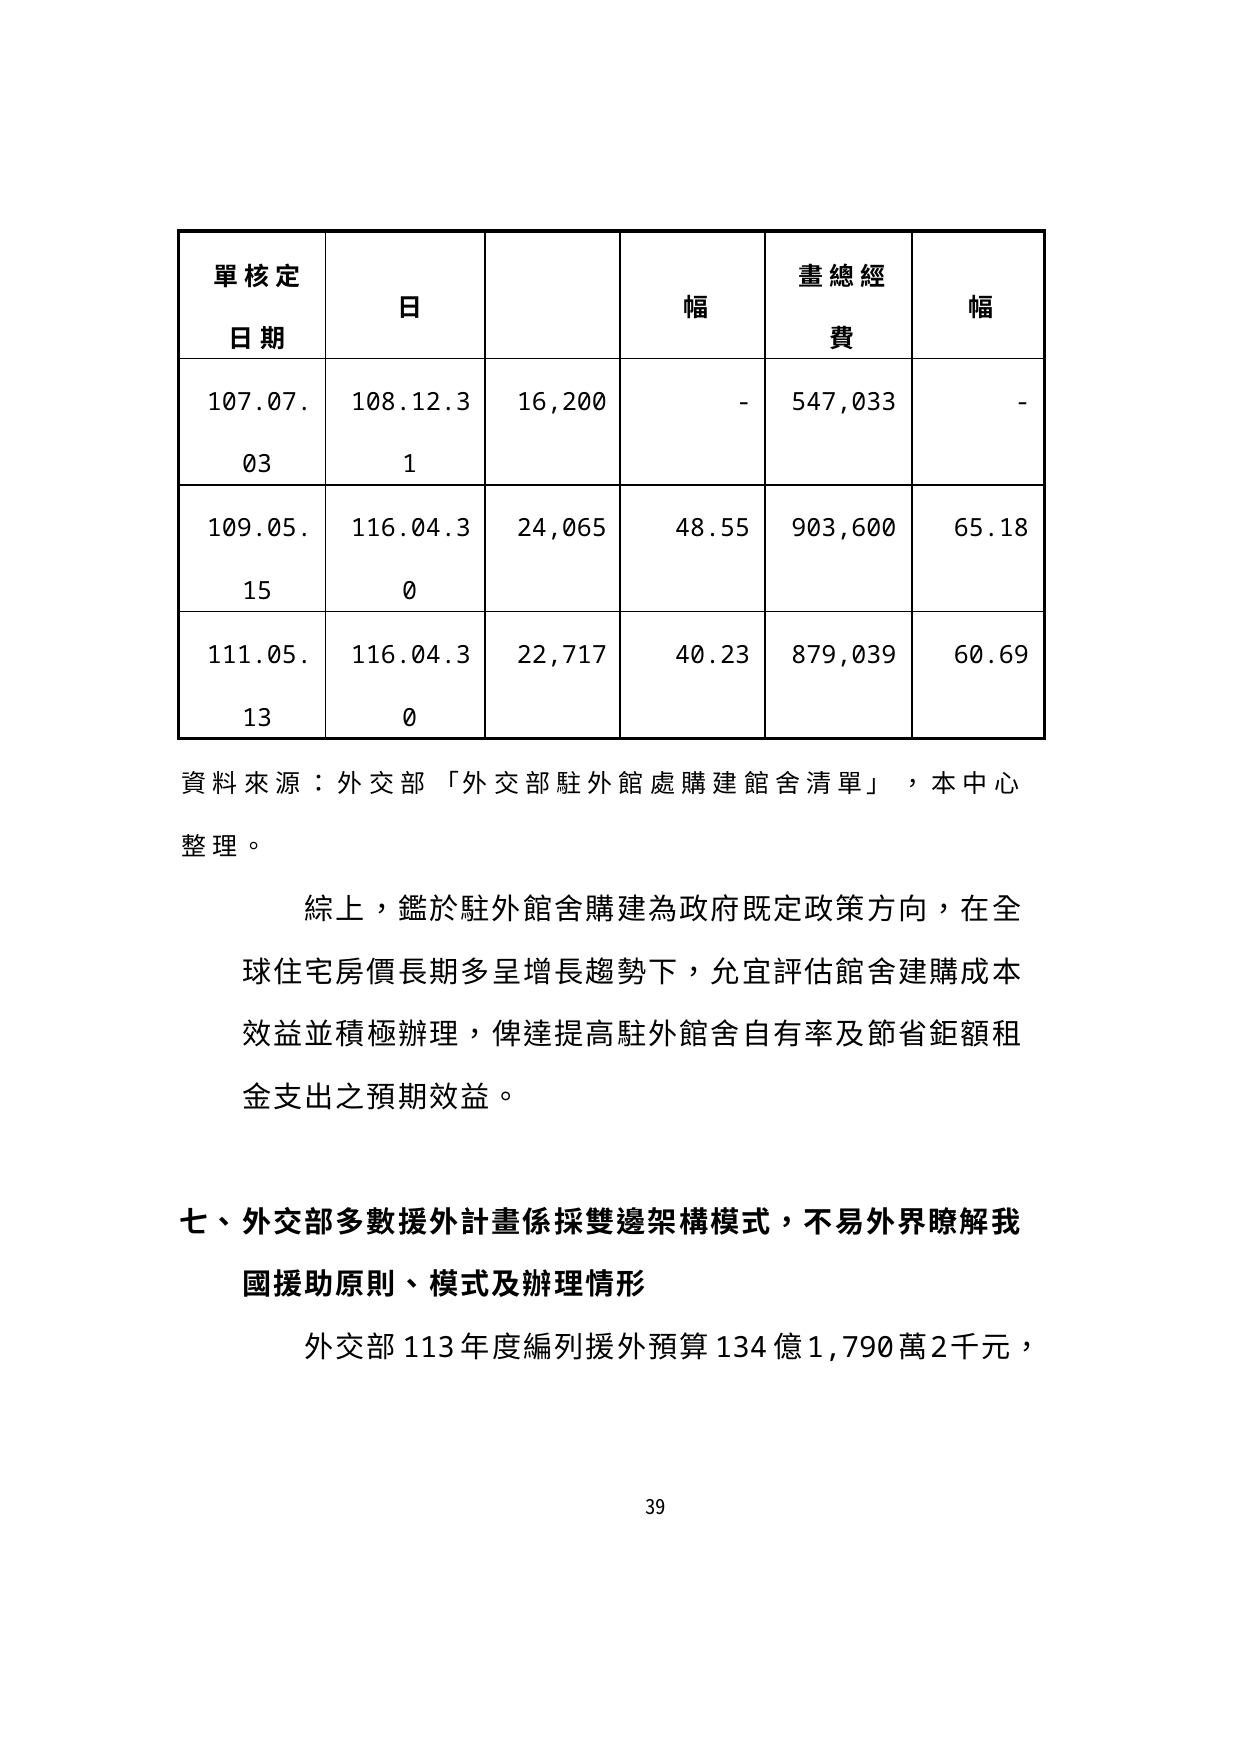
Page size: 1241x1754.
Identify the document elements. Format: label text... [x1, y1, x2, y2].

table_cell 22,717 [486, 612, 619, 737]
text 外交部113年度編列援外預算134億1,790萬2千元，然其中透過多邊架構推動者仍屬少數，難以彰顯臺灣對國際社會之貢獻。說明如下： [237, 1303, 1032, 1365]
table_cell 107.07.03 [180, 359, 325, 484]
table_cell 24,065 [486, 486, 619, 611]
table_cell 116.04.30 [326, 486, 484, 611]
table_header 畫總經費 [766, 233, 911, 357]
table_cell 903,600 [766, 486, 911, 611]
table_cell - [913, 359, 1043, 484]
text 七、外交部多數援外計畫係採雙邊架構模式，不易外界瞭解我國援助原則、模式及辦理情形 [178, 1178, 1032, 1303]
text 綜上，鑑於駐外館舍購建為政府既定政策方向，在全球住宅房價長期多呈增長趨勢下，允宜評估館舍建購成本效益並積極辦理，俾達提高駐外館舍自有率及節省鉅額租金支出之預期效益。 [237, 865, 1032, 1115]
table_header 單核定日期 [180, 233, 325, 357]
text 資料來源：外交部「外交部駐外館處購建館舍清單」，本中心整理。 [168, 740, 1032, 865]
table_cell 116.04.30 [326, 612, 484, 737]
table_cell 547,033 [766, 359, 911, 484]
table_header 日 [326, 233, 484, 357]
table_header 幅 [913, 233, 1043, 357]
table_header 幅 [621, 233, 764, 357]
table_cell 879,039 [766, 612, 911, 737]
table_cell 40.23 [621, 612, 764, 737]
table_header [486, 233, 619, 357]
table_cell 111.05.13 [180, 612, 325, 737]
table_cell 65.18 [913, 486, 1043, 611]
table_cell - [621, 359, 764, 484]
table_cell 108.12.31 [326, 359, 484, 484]
table_cell 60.69 [913, 612, 1043, 737]
table_cell 48.55 [621, 486, 764, 611]
table_cell 16,200 [486, 359, 619, 484]
table_cell 109.05.15 [180, 486, 325, 611]
